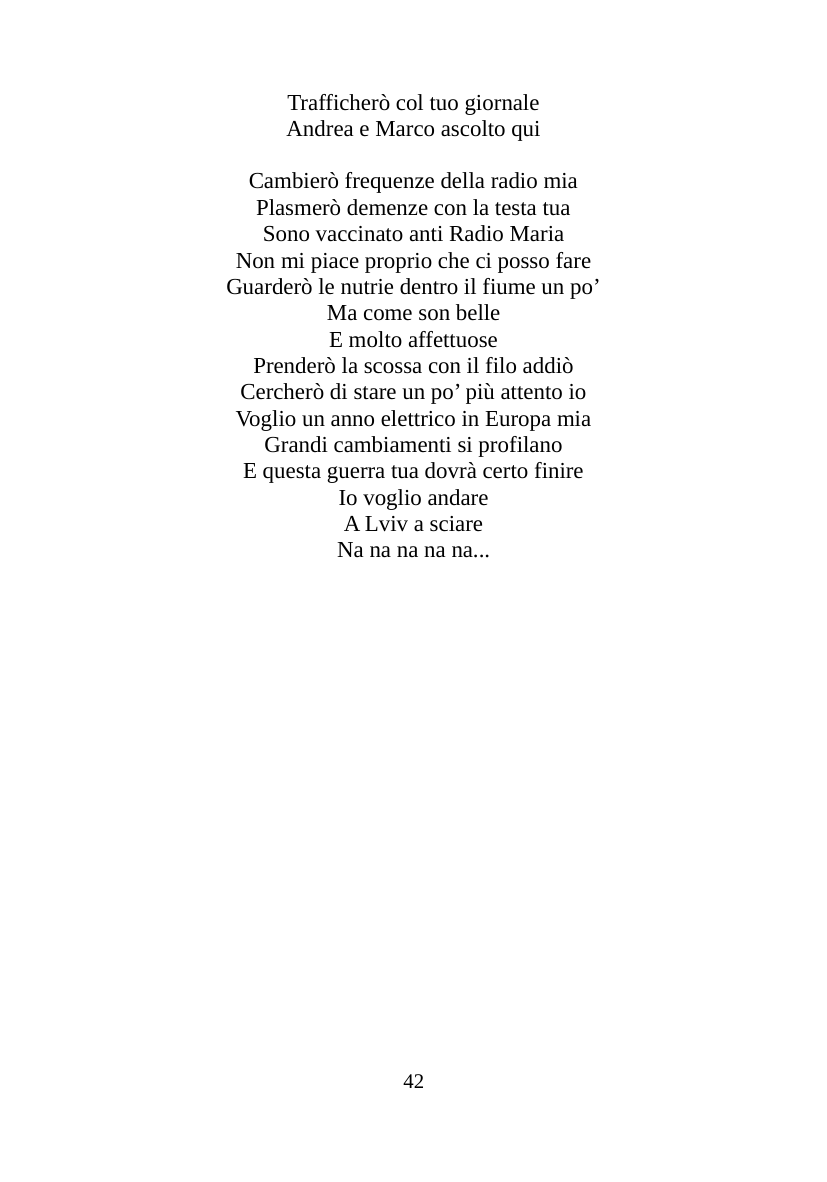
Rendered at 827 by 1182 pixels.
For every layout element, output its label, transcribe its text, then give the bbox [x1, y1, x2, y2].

text E molto affettuose [88, 326, 738, 352]
text Ma come son belle [88, 299, 738, 326]
text Na na na na na... [88, 537, 738, 563]
text Voglio un anno elettrico in Europa mia [88, 405, 738, 431]
text Andrea e Marco ascolto qui [88, 115, 738, 141]
text Trafficherò col tuo giornale [88, 88, 738, 115]
text Grandi cambiamenti si profilano [88, 431, 738, 457]
text Io voglio andare [88, 484, 738, 510]
text Cambierò frequenze della radio mia [88, 168, 738, 194]
text Plasmerò demenze con la testa tua [88, 194, 738, 220]
text Prenderò la scossa con il filo addiò [88, 352, 738, 378]
text Guarderò le nutrie dentro il fiume un po’ [88, 273, 738, 299]
text A Lviv a sciare [88, 510, 738, 537]
text Sono vaccinato anti Radio Maria [88, 220, 738, 247]
text Non mi piace proprio che ci posso fare [88, 247, 738, 273]
text E questa guerra tua dovrà certo finire [88, 457, 738, 484]
text Cercherò di stare un po’ più attento io [88, 378, 738, 405]
